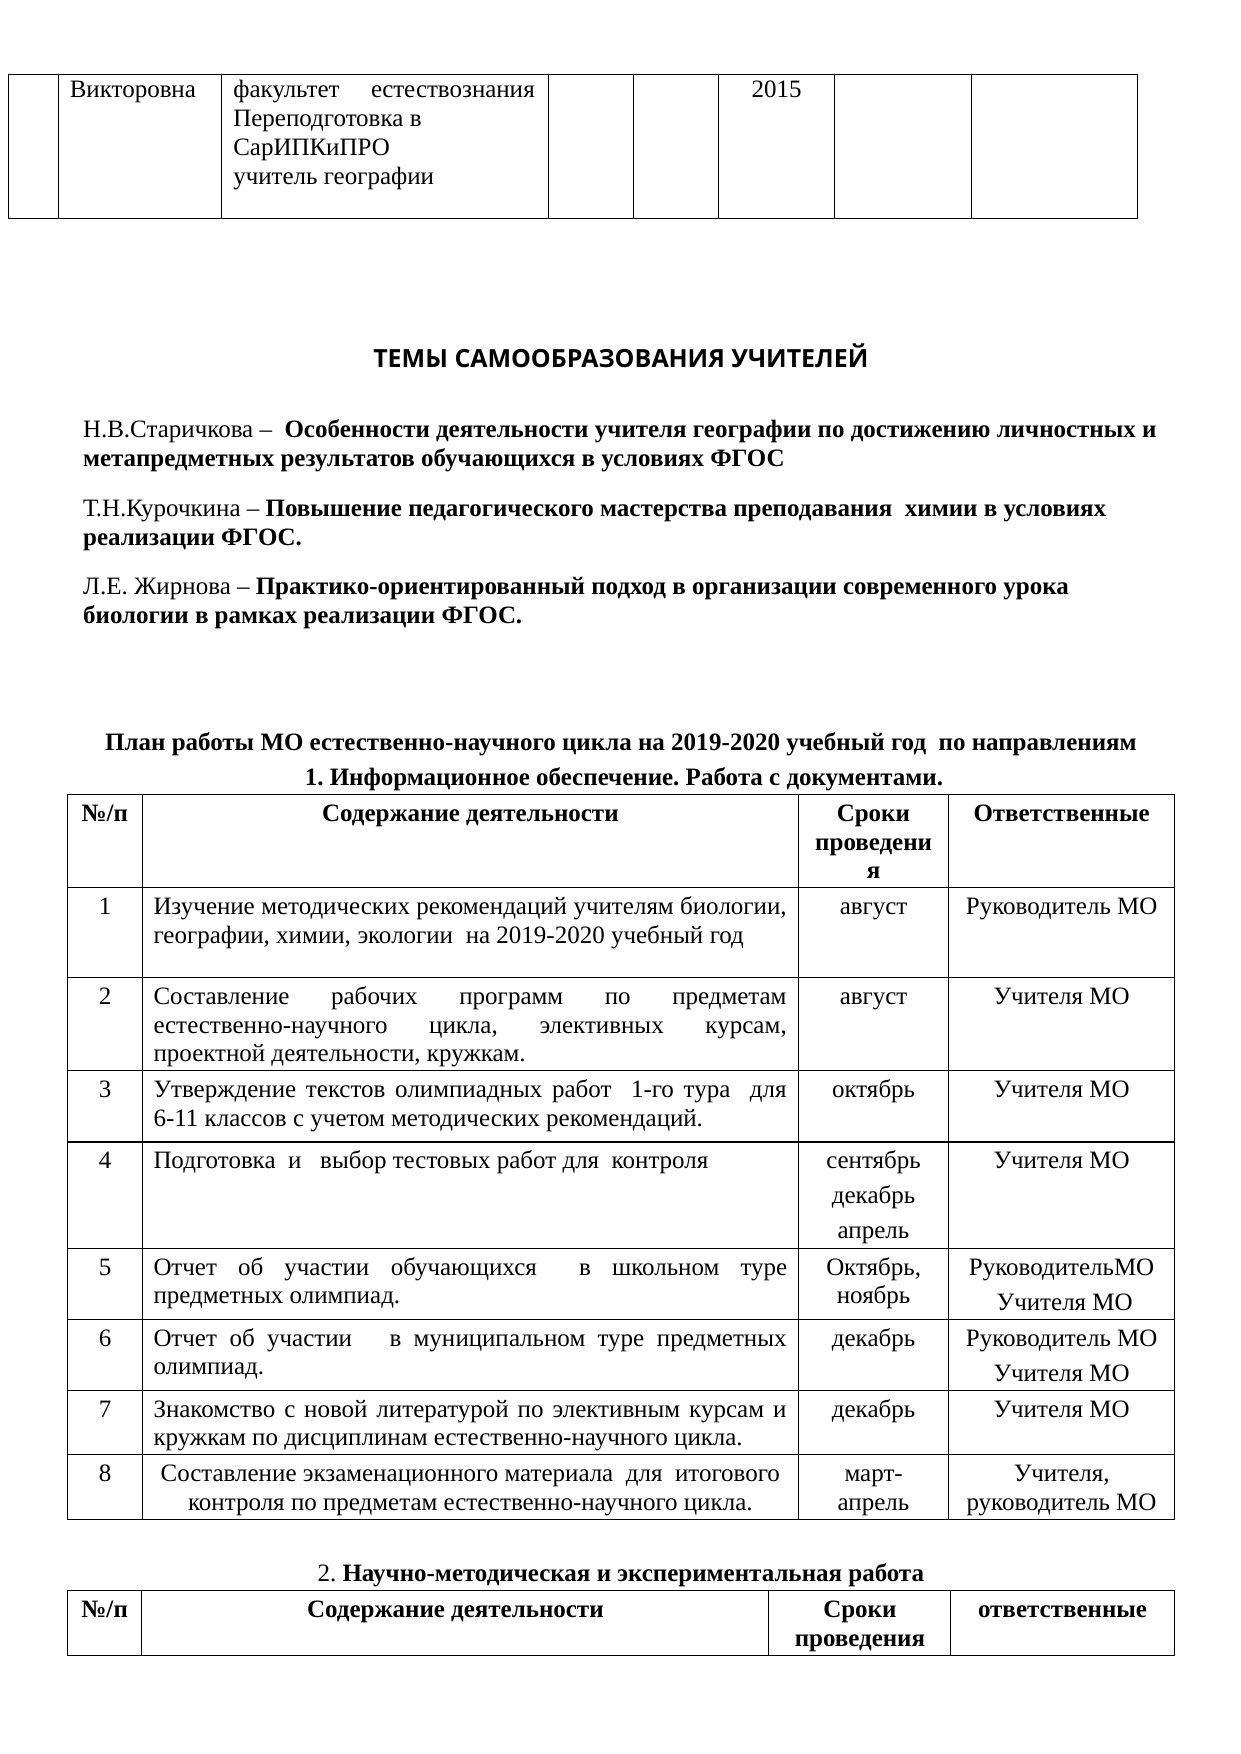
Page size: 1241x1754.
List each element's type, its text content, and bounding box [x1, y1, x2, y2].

table_header Содержание деятельности [142, 1591, 768, 1655]
table_cell Учителя МО [949, 978, 1174, 1070]
table_cell Изучение методических рекомендаций учителям биологии, географии, химии, экологии на 2019-2020 учебный год [143, 888, 798, 977]
table_cell Руководитель МО Учителя МО [949, 1320, 1174, 1389]
table_cell 8 [68, 1455, 142, 1519]
table_header Содержание деятельности [143, 795, 798, 887]
table_cell 6 [68, 1320, 142, 1389]
table_cell август [799, 888, 948, 977]
table_header Сроки проведения [769, 1591, 950, 1655]
table_cell [835, 75, 971, 218]
table_cell август [799, 978, 948, 1070]
table_header №/п [68, 1591, 141, 1655]
table_cell 3 [68, 1071, 142, 1141]
table_header Ответственные [949, 795, 1174, 887]
table_cell декабрь [799, 1320, 948, 1389]
table_cell Подготовка и выбор тестовых работ для контроля [143, 1143, 798, 1247]
table_cell Руководитель МО [949, 888, 1174, 977]
table_cell [634, 75, 718, 218]
table_header №/п [68, 795, 142, 887]
table_cell Учителя МО [949, 1071, 1174, 1141]
table_cell 7 [68, 1391, 142, 1454]
table_cell октябрь [799, 1071, 948, 1141]
table_header ответственные [951, 1591, 1174, 1655]
table_cell 2015 [719, 75, 834, 218]
table_cell [549, 75, 633, 218]
table_cell март-апрель [799, 1455, 948, 1519]
table_cell Отчет об участии обучающихся в школьном туре предметных олимпиад. [143, 1249, 798, 1318]
table_cell Знакомство с новой литературой по элективным курсам и кружкам по дисциплинам естественно-научного цикла. [143, 1391, 798, 1454]
table_cell Учителя МО [949, 1143, 1174, 1247]
table_cell Учителя, руководитель МО [949, 1455, 1174, 1519]
table_cell Викторовна [59, 75, 221, 218]
table_cell Составление рабочих программ по предметам естественно-научного цикла, элективных курсам, проектной деятельности, кружкам. [143, 978, 798, 1070]
text 2. Научно-методическая и экспериментальная работа [83, 1558, 1159, 1587]
table_cell сентябрь декабрь апрель [799, 1143, 948, 1247]
text Л.Е. Жирнова – Практико-ориентированный подход в организации современного урока биологии в рамках реализации ФГОС. [83, 571, 1159, 629]
table_header Сроки проведения [799, 795, 948, 887]
table_cell РуководительМО Учителя МО [949, 1249, 1174, 1318]
text ТЕМЫ САМООБРАЗОВАНИЯ УЧИТЕЛЕЙ [83, 341, 1159, 375]
table_cell Октябрь, ноябрь [799, 1249, 948, 1318]
table_cell Утверждение текстов олимпиадных работ 1-го тура для 6-11 классов с учетом методических рекомендаций. [143, 1071, 798, 1141]
table_cell Составление экзаменационного материала для итогового контроля по предметам естественно-научного цикла. [143, 1455, 798, 1519]
table_cell факультет естествознания Переподготовка в СарИПКиПРО учитель географии [222, 75, 548, 218]
text 1. Информационное обеспечение. Работа с документами. [83, 762, 1159, 791]
text План работы МО естественно-научного цикла на 2019-2020 учебный год по направлениям [83, 727, 1159, 756]
table_cell [972, 75, 1137, 218]
table_cell Отчет об участии в муниципальном туре предметных олимпиад. [143, 1320, 798, 1389]
table_cell декабрь [799, 1391, 948, 1454]
table_cell 5 [68, 1249, 142, 1318]
table_cell [9, 75, 58, 218]
text Н.В.Старичкова – Особенности деятельности учителя географии по достижению личностных и метапредметных результатов обучающихся в условиях ФГОС [83, 414, 1159, 472]
table_cell 4 [68, 1143, 142, 1247]
table_cell 1 [68, 888, 142, 977]
text Т.Н.Курочкина – Повышение педагогического мастерства преподавания химии в условиях реализации ФГОС. [83, 493, 1159, 550]
table_cell Учителя МО [949, 1391, 1174, 1454]
table_cell 2 [68, 978, 142, 1070]
